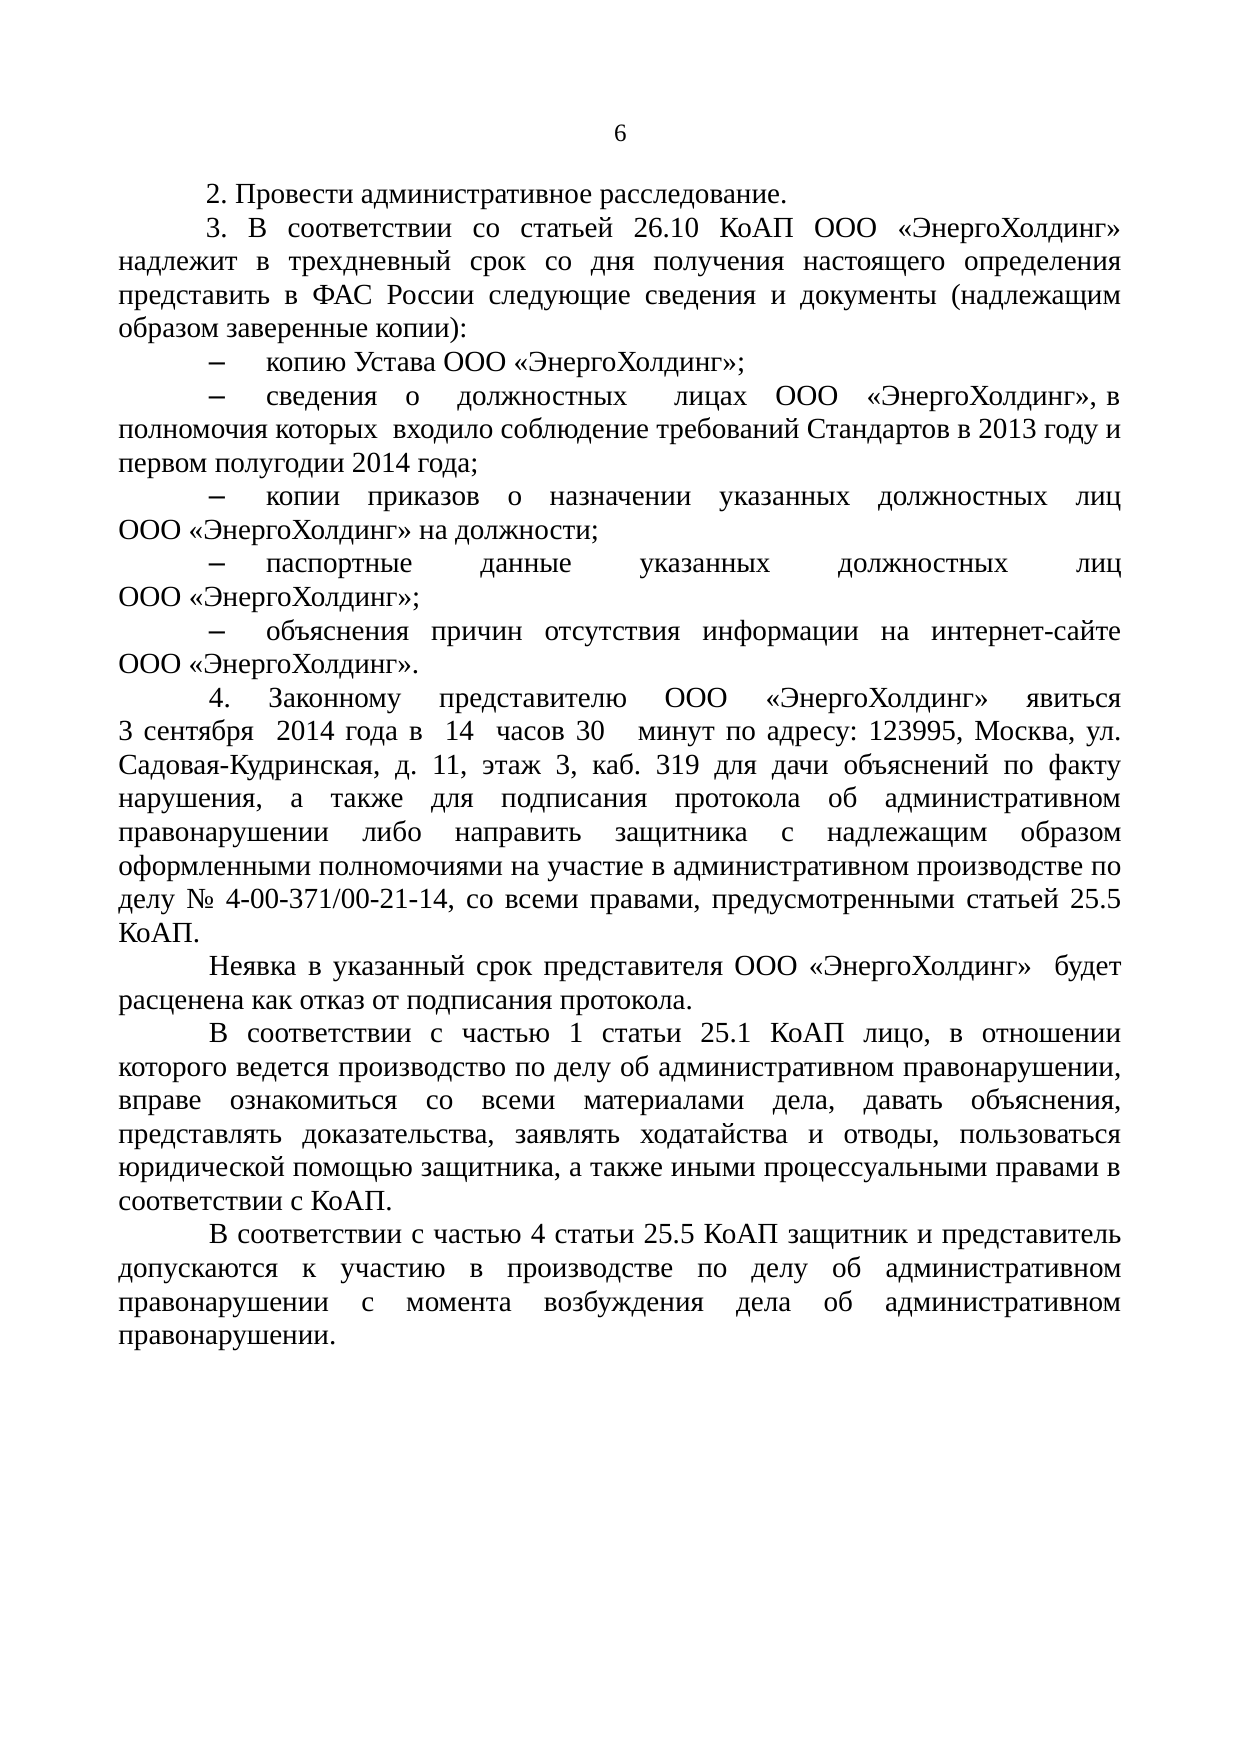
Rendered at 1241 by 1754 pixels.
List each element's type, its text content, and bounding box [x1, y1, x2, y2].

text Неявка в указанный срок представителя ООО «ЭнергоХолдинг» будет расценена как отказ от подписания протокола. [118, 948, 1122, 1015]
list сведения о должностных лицах ООО «ЭнергоХолдинг», в полномочия которых входило соблюдение требований Стандартов в 2013 году и первом полугодии 2014 года; [118, 378, 1122, 478]
list паспортные данные указанных должностных лиц ООО «ЭнергоХолдинг»; [118, 546, 1122, 613]
list копию Устава ООО «ЭнергоХолдинг»; [118, 344, 1122, 378]
list объяснения причин отсутствия информации на интернет-сайте ООО «ЭнергоХолдинг». [118, 613, 1122, 680]
text 3. В соответствии со статьей 26.10 КоАП ООО «ЭнергоХолдинг» надлежит в трехдневный срок со дня получения настоящего определения представить в ФАС России следующие сведения и документы (надлежащим образом заверенные копии): [118, 210, 1122, 344]
list копии приказов о назначении указанных должностных лиц ООО «ЭнергоХолдинг» на должности; [118, 478, 1122, 546]
text 2. Провести административное расследование. [118, 176, 1122, 210]
text 4. Законному представителю ООО «ЭнергоХолдинг» явиться 3 сентября 2014 года в 14 часов 30 минут по адресу: 123995, Москва, ул. Садовая-Кудринская, д. 11, этаж 3, каб. 319 для дачи объяснений по факту нарушения, а также для подписания протокола об административном правонарушении либо направить защитника с надлежащим образом оформленными полномочиями на участие в административном производстве по делу № 4-00-371/00-21-14, со всеми правами, предусмотренными статьей 25.5 КоАП. [118, 680, 1122, 948]
text В соответствии с частью 4 статьи 25.5 КоАП защитник и представитель допускаются к участию в производстве по делу об административном правонарушении с момента возбуждения дела об административном правонарушении. [118, 1217, 1122, 1351]
text В соответствии с частью 1 статьи 25.1 КоАП лицо, в отношении которого ведется производство по делу об административном правонарушении, вправе ознакомиться со всеми материалами дела, давать объяснения, представлять доказательства, заявлять ходатайства и отводы, пользоваться юридической помощью защитника, а также иными процессуальными правами в соответствии с КоАП. [118, 1015, 1122, 1217]
